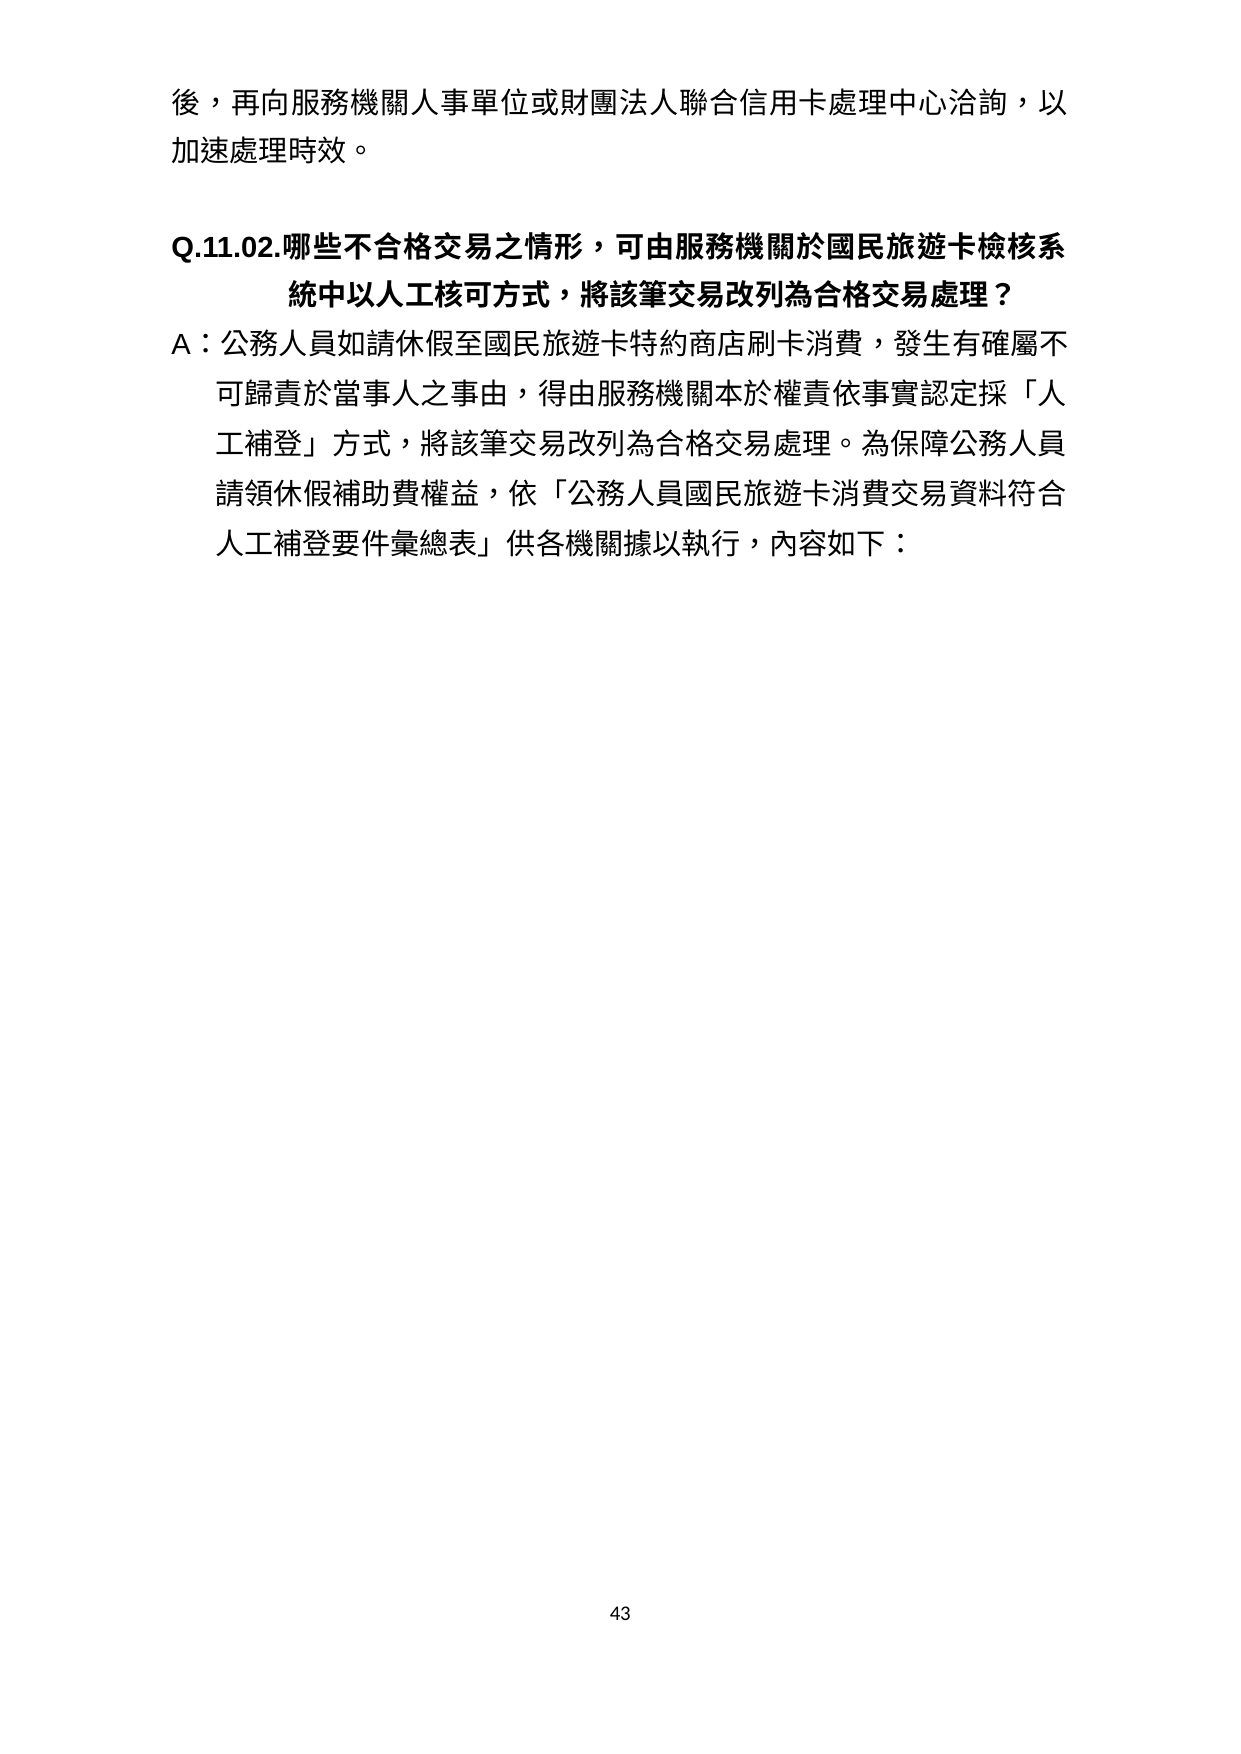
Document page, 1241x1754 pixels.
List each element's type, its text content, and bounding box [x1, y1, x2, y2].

text A：公務人員如請休假至國民旅遊卡特約商店刷卡消費，發生有確屬不可歸責於當事人之事由，得由服務機關本於權責依事實認定採「人工補登」方式，將該筆交易改列為合格交易處理。為保障公務人員請領休假補助費權益，依「公務人員國民旅遊卡消費交易資料符合人工補登要件彙總表」供各機關據以執行，內容如下： [171, 314, 1069, 564]
text 後，再向服務機關人事單位或財團法人聯合信用卡處理中心洽詢，以加速處理時效。 [171, 75, 1069, 171]
text Q.11.02.哪些不合格交易之情形，可由服務機關於國民旅遊卡檢核系統中以人工核可方式，將該筆交易改列為合格交易處理？ [171, 219, 1069, 314]
